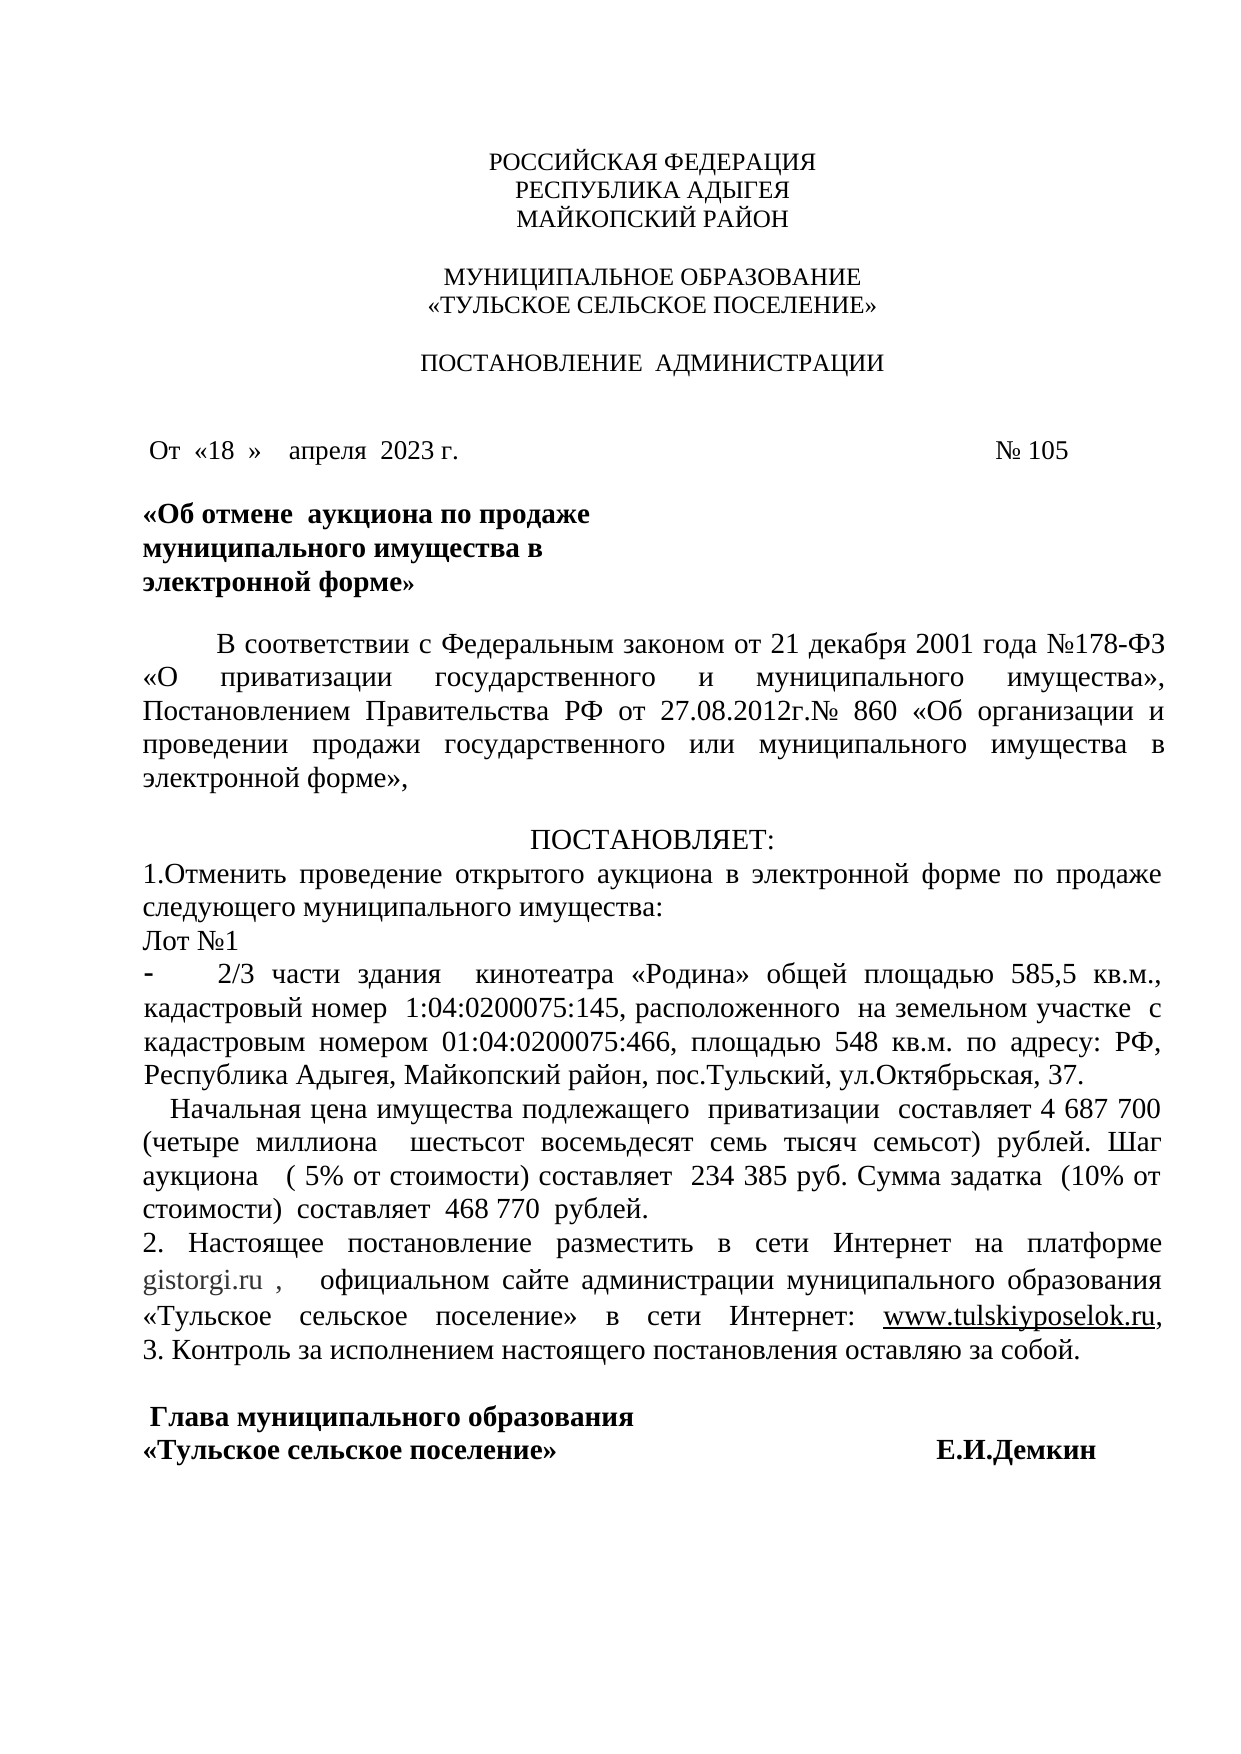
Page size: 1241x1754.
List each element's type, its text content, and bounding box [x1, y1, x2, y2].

subtitle От «18 » апреля 2023 г. № 105 [142, 434, 1162, 466]
text 2. Настоящее постановление разместить в сети Интернет на платформе gistorgi.ru , официальном сайте администрации муниципального образования «Тульское сельское поселение» в сети Интернет: www.tulskiyposelok.ru, 3. Контроль за исполнением настоящего постановления оставляю за собой. [142, 1225, 1162, 1365]
text РОССИЙСКАЯ ФЕДЕРАЦИЯ [142, 147, 1162, 176]
list 2/3 части здания кинотеатра «Родина» общей площадью 585,5 кв.м., кадастровый номер 1:04:0200075:145, расположенного на земельном участке с кадастровым номером 01:04:0200075:466, площадью 548 кв.м. по адресу: РФ, Республика Адыгея, Майкопский район, пос.Тульский, ул.Октябрьская, 37. [144, 957, 1162, 1091]
text МАЙКОПСКИЙ РАЙОН [142, 204, 1162, 233]
text В соответствии с Федеральным законом от 21 декабря 2001 года №178-ФЗ «О приватизации государственного и муниципального имущества», Постановлением Правительства РФ от 27.08.2012г.№ 860 «Об организации и проведении продажи государственного или муниципального имущества в электронной форме», [142, 626, 1166, 794]
text МУНИЦИПАЛЬНОЕ ОБРАЗОВАНИЕ [142, 262, 1162, 291]
text электронной форме» [142, 564, 1162, 597]
text «Об отмене аукциона по продаже [142, 497, 1162, 530]
text Лот №1 [142, 923, 1162, 957]
text ПОСТАНОВЛЯЕТ: [142, 822, 1162, 856]
text «ТУЛЬСКОЕ СЕЛЬСКОЕ ПОСЕЛЕНИЕ» [142, 291, 1162, 319]
text муниципального имущества в [142, 530, 1162, 564]
text 1.Отменить проведение открытого аукциона в электронной форме по продаже следующего муниципального имущества: [142, 856, 1162, 923]
text Глава муниципального образования [142, 1399, 1162, 1432]
text РЕСПУБЛИКА АДЫГЕЯ [142, 176, 1162, 204]
text ПОСТАНОВЛЕНИЕ АДМИНИСТРАЦИИ [142, 348, 1162, 377]
text «Тульское сельское поселение» Е.И.Демкин [142, 1432, 1162, 1466]
text Начальная цена имущества подлежащего приватизации составляет 4 687 700 (четыре миллиона шестьсот восемьдесят семь тысяч семьсот) рублей. Шаг аукциона ( 5% от стоимости) составляет 234 385 руб. Сумма задатка (10% от стоимости) составляет 468 770 рублей. [142, 1091, 1162, 1225]
